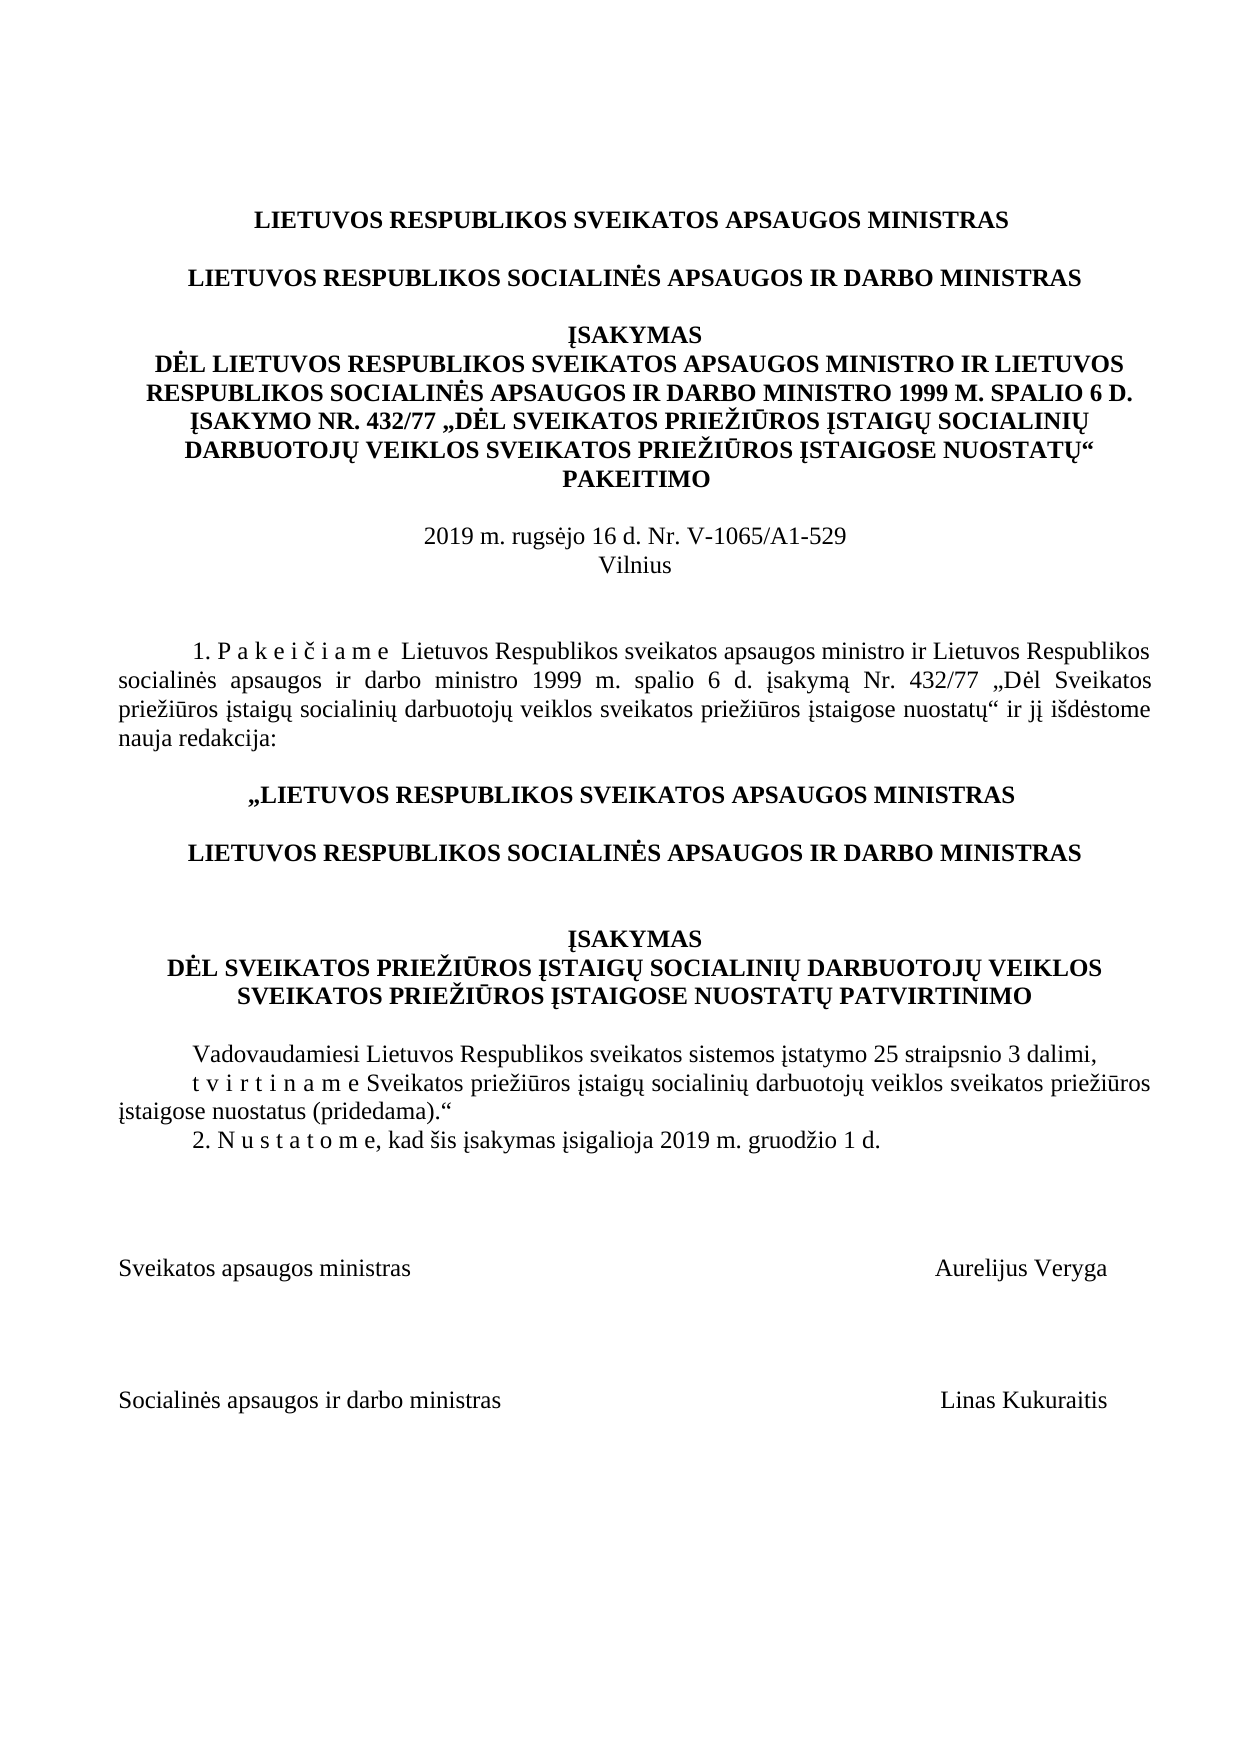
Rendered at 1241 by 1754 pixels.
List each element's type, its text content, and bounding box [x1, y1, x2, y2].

text Sveikatos apsaugos ministras Aurelijus Veryga [118, 1253, 1152, 1282]
text Vadovaudamiesi Lietuvos Respublikos sveikatos sistemos įstatymo 25 straipsnio 3 dalimi, [118, 1039, 1152, 1068]
text DĖL LIETUVOS RESPUBLIKOS SVEIKATOS APSAUGOS MINISTRO IR LIETUVOS RESPUBLIKOS SOCIALINĖS APSAUGOS IR DARBO MINISTRO 1999 M. SPALIO 6 D. ĮSAKYMO NR. 432/77 „DĖL SVEIKATOS PRIEŽIŪROS ĮSTAIGŲ SOCIALINIŲ DARBUOTOJŲ VEIKLOS SVEIKATOS PRIEŽIŪROS ĮSTAIGOSE NUOSTATŲ“ PAKEITIMO [127, 349, 1152, 493]
text „LIETUVOS RESPUBLIKOS SVEIKATOS APSAUGOS MINISTRAS [118, 780, 1152, 809]
text Vilnius [118, 550, 1152, 579]
text 1. P a k e i č i a m e Lietuvos Respublikos sveikatos apsaugos ministro ir Lietuvos Respublikos socialinės apsaugos ir darbo ministro 1999 m. spalio 6 d. įsakymą Nr. 432/77 „Dėl Sveikatos priežiūros įstaigų socialinių darbuotojų veiklos sveikatos priežiūros įstaigose nuostatų“ ir jį išdėstome nauja redakcija: [118, 636, 1152, 751]
text LIETUVOS RESPUBLIKOS SVEIKATOS APSAUGOS MINISTRAS [118, 205, 1152, 234]
text LIETUVOS RESPUBLIKOS SOCIALINĖS APSAUGOS IR DARBO MINISTRAS [118, 263, 1152, 291]
text 2. N u s t a t o m e, kad šis įsakymas įsigalioja 2019 m. gruodžio 1 d. [192, 1125, 1152, 1154]
text ĮSAKYMAS [118, 924, 1152, 953]
text 2019 m. rugsėjo 16 d. Nr. V-1065/A1-529 [118, 521, 1152, 550]
text t v i r t i n a m e Sveikatos priežiūros įstaigų socialinių darbuotojų veiklos sveikatos priežiūros įstaigose nuostatus (pridedama).“ [118, 1068, 1152, 1125]
text LIETUVOS RESPUBLIKOS SOCIALINĖS APSAUGOS IR DARBO MINISTRAS [118, 838, 1152, 866]
text ĮSAKYMAS [118, 320, 1152, 349]
text DĖL SVEIKATOS PRIEŽIŪROS ĮSTAIGŲ SOCIALINIŲ DARBUOTOJŲ VEIKLOS SVEIKATOS PRIEŽIŪROS ĮSTAIGOSE NUOSTATŲ PATVIRTINIMO [118, 953, 1152, 1010]
text Socialinės apsaugos ir darbo ministras Linas Kukuraitis [118, 1385, 1152, 1414]
